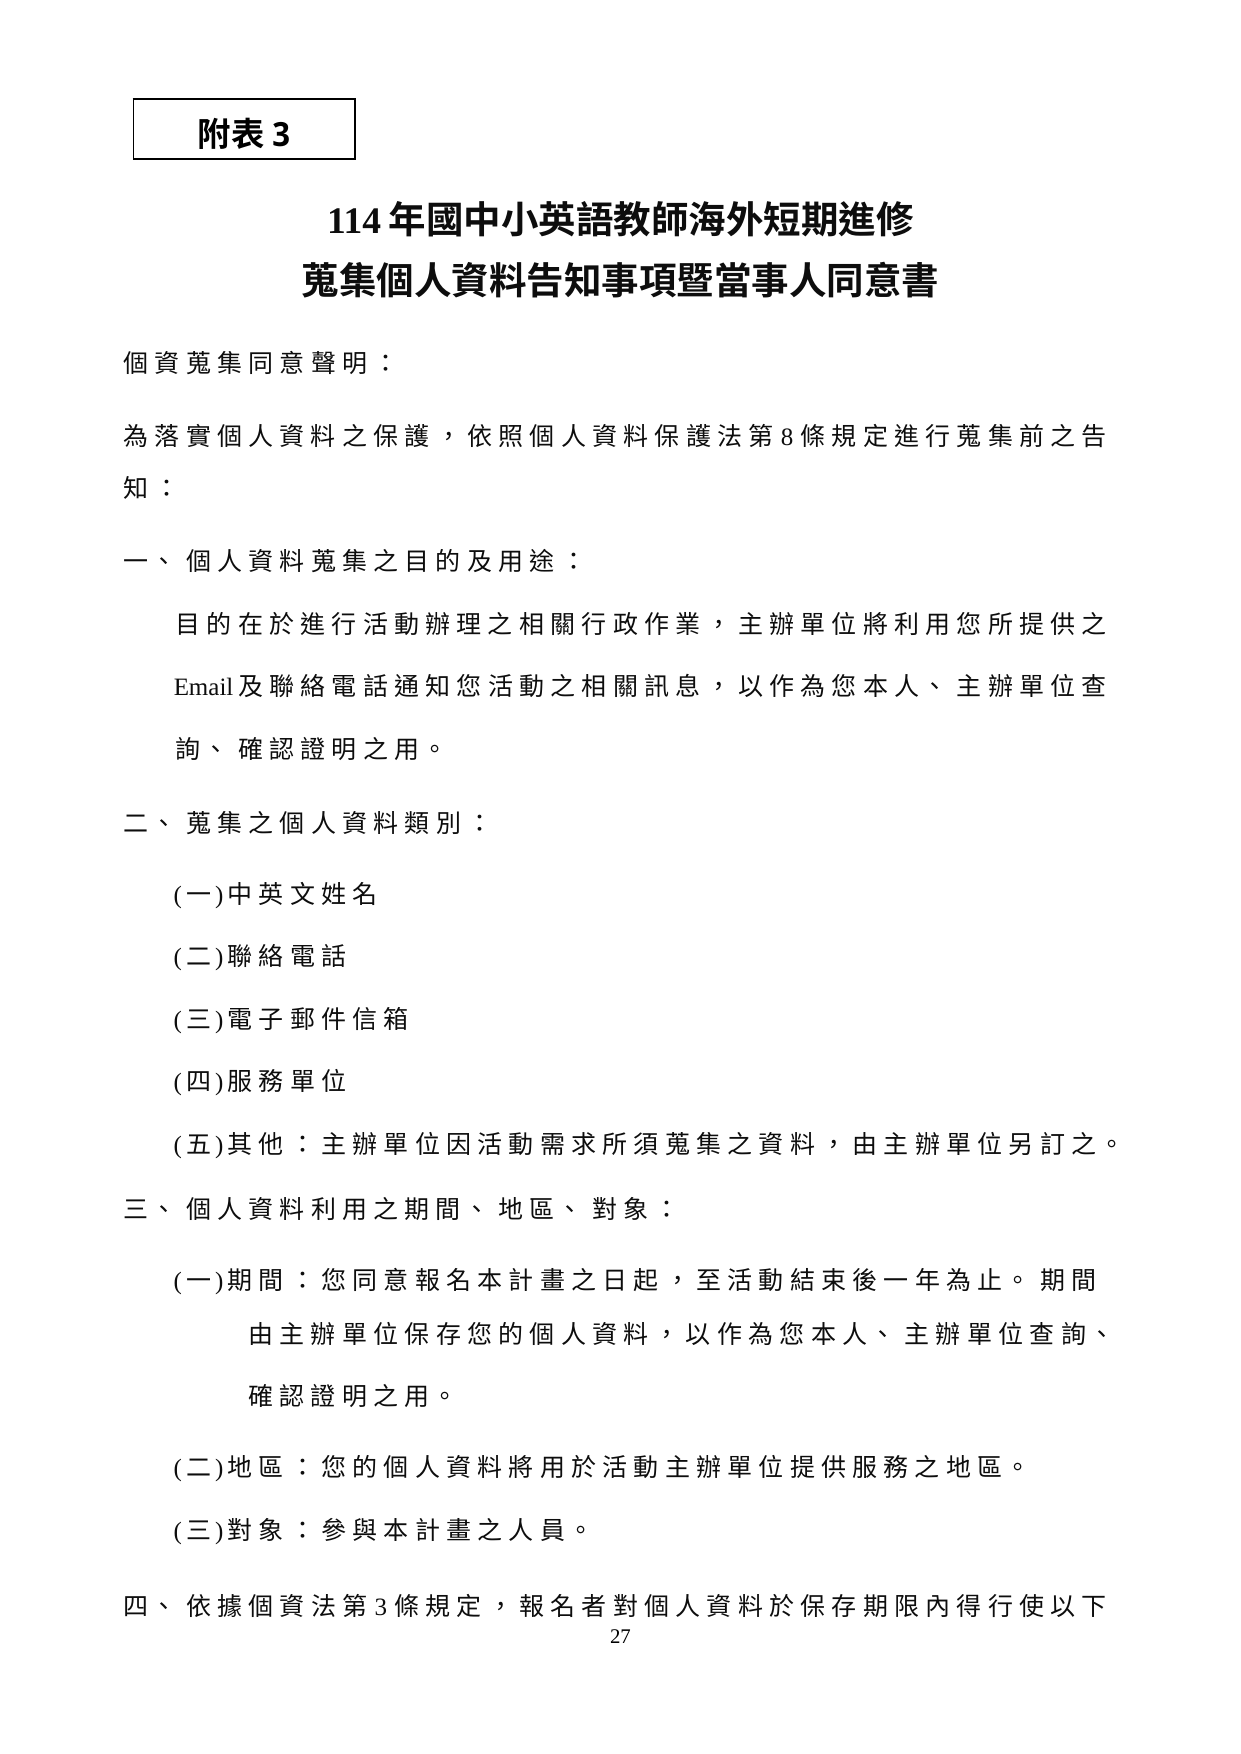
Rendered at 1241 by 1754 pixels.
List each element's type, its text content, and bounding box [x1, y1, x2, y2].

text (五)其他：主辦單位因活動需求所須蒐集之資料，由主辦單位另訂之。 [170, 1092, 1120, 1154]
text (四)服務單位 [170, 1029, 1120, 1092]
text (三)對象：參與本計畫之人員。 [170, 1478, 1120, 1541]
text (二)聯絡電話 [170, 904, 1120, 967]
text 為落實個人資料之保護，依照個人資料保護法第8條規定進行蒐集前之告知： [120, 382, 1120, 507]
text (一)期間：您同意報名本計畫之日起，至活動結束後一年為止。期間由主辦單位保存您的個人資料，以作為您本人、主辦單位查詢、確認證明之用。 [170, 1228, 1120, 1416]
text 一、個人資料蒐集之目的及用途： [120, 518, 1120, 581]
text 蒐集個人資料告知事項暨當事人同意書 [120, 244, 1120, 307]
text (二)地區：您的個人資料將用於活動主辦單位提供服務之地區。 [170, 1416, 1120, 1478]
text 四、依據個資法第3條規定，報名者對個人資料於保存期限內得行使以下 [120, 1552, 1120, 1614]
text 二、蒐集之個人資料類別： [120, 779, 1120, 842]
text (一)中英文姓名 [170, 842, 1120, 904]
text 三、個人資料利用之期間、地區、對象： [120, 1166, 1120, 1228]
text 目的在於進行活動辦理之相關行政作業，主辦單位將利用您所提供之Email及聯絡電話通知您活動之相關訊息，以作為您本人、主辦單位查詢、確認證明之用。 [169, 581, 1120, 768]
text 114年國中小英語教師海外短期進修 [120, 190, 1120, 244]
text 附表3 [149, 107, 339, 151]
text 個資蒐集同意聲明： [120, 319, 1120, 382]
text (三)電子郵件信箱 [170, 967, 1120, 1029]
